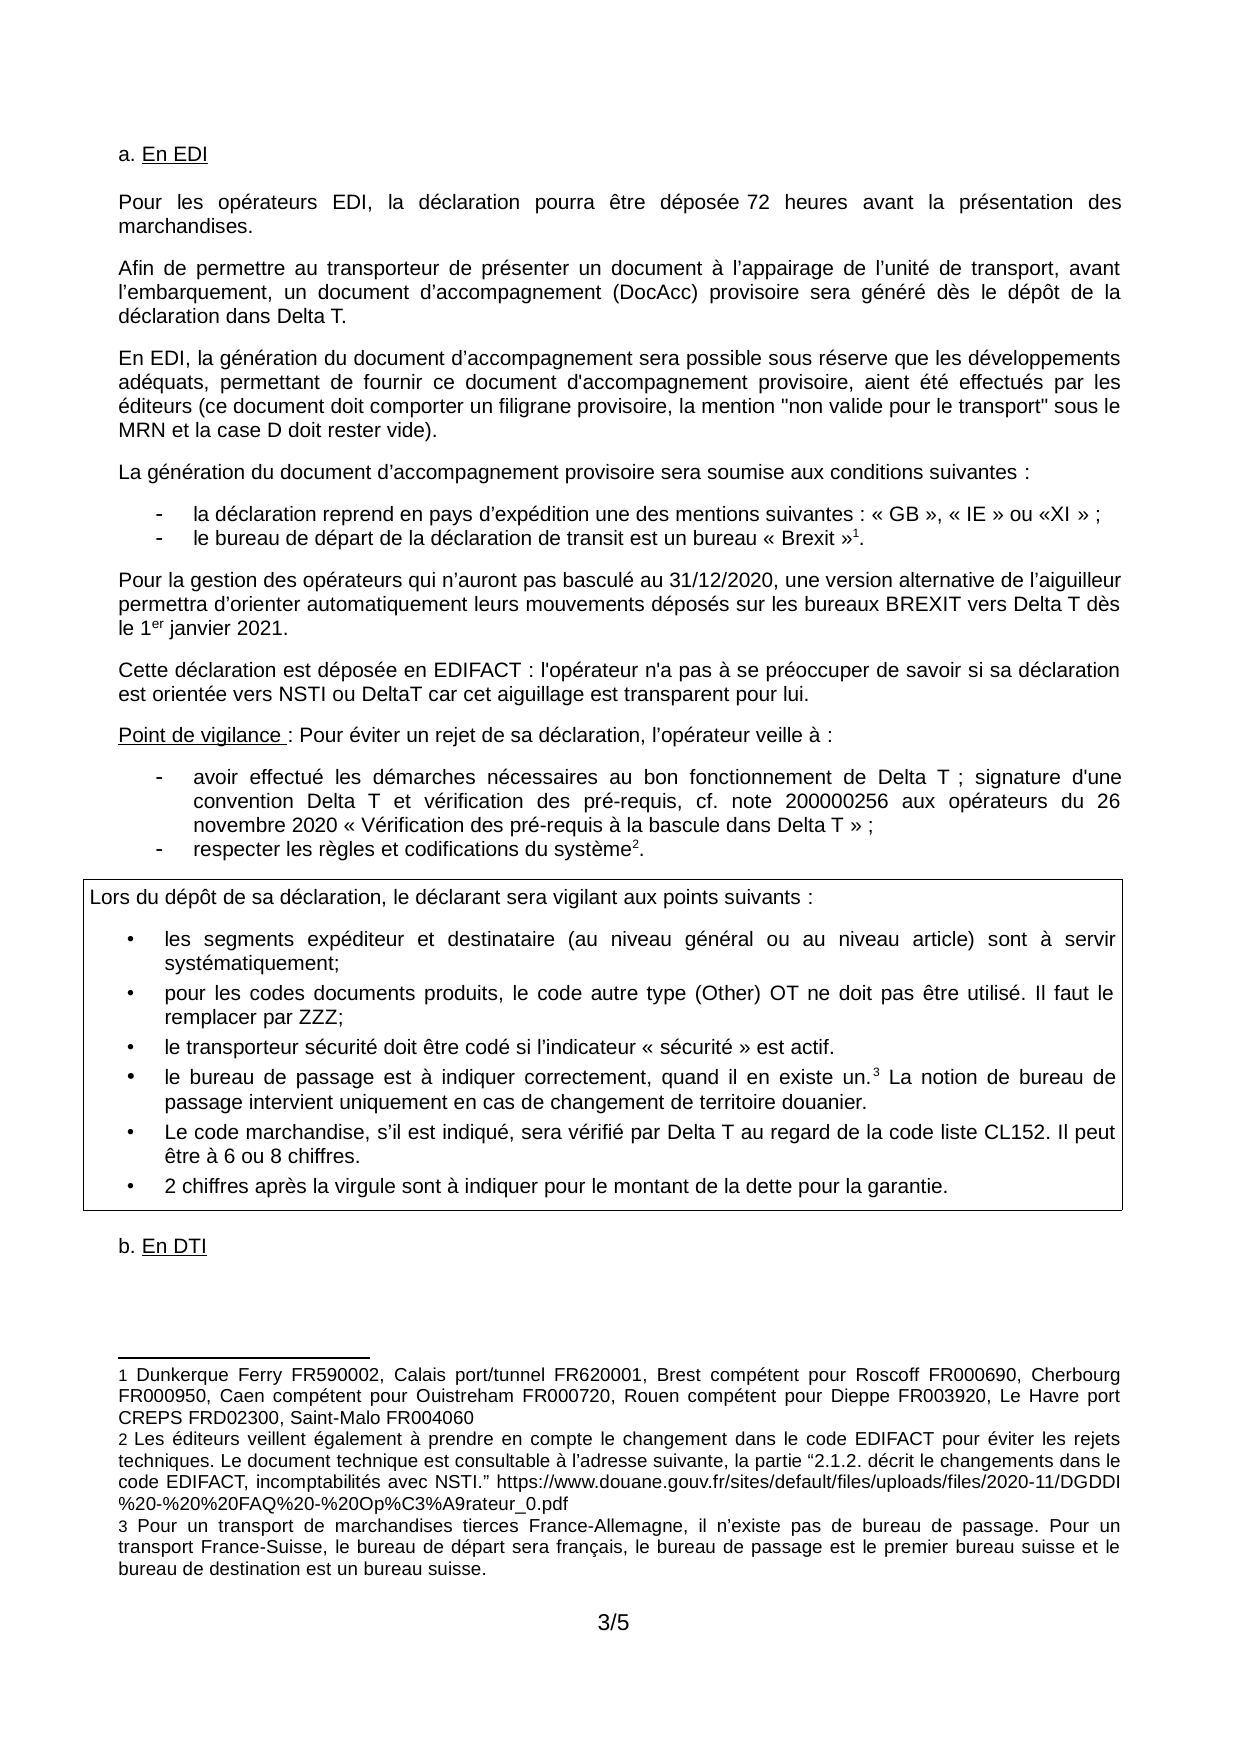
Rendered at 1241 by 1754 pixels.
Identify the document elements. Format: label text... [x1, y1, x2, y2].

text Afin de permettre au transporteur de présenter un document à l’appairage de l’unité de transport, avant l’embarquement, un document d’accompagnement (DocAcc) provisoire sera généré dès le dépôt de la déclaration dans Delta T. [118, 256, 1122, 328]
text La génération du document d’accompagnement provisoire sera soumise aux conditions suivantes : [118, 460, 1122, 484]
text Cette déclaration est déposée en EDIFACT : l'opérateur n'a pas à se préoccuper de savoir si sa déclaration est orientée vers NSTI ou DeltaT car cet aiguillage est transparent pour lui. [118, 657, 1122, 706]
list avoir effectué les démarches nécessaires au bon fonctionnement de Delta T ; signature d'une convention Delta T et vérification des pré-requis, cf. note 200000256 aux opérateurs du 26 novembre 2020 « Vérification des pré-requis à la bascule dans Delta T » ; [156, 765, 1122, 837]
list Dunkerque Ferry FR590002, Calais port/tunnel FR620001, Brest compétent pour Roscoff FR000690, Cherbourg FR000950, Caen compétent pour Ouistreham FR000720, Rouen compétent pour Dieppe FR003920, Le Havre port CREPS FRD02300, Saint-Malo FR004060 [118, 1364, 1122, 1428]
text Point de vigilance : Pour éviter un rejet de sa déclaration, l’opérateur veille à : [118, 723, 1122, 747]
text Pour la gestion des opérateurs qui n’auront pas basculé au 31/12/2020, une version alternative de l’aiguilleur permettra d’orienter automatiquement leurs mouvements déposés sur les bureaux BREXIT vers Delta T dès le 1er janvier 2021. [118, 568, 1122, 640]
list la déclaration reprend en pays d’expédition une des mentions suivantes : « GB », « IE » ou «XI » ; [156, 502, 1122, 526]
list respecter les règles et codifications du système. [156, 837, 1122, 861]
text b. En DTI [118, 1234, 1122, 1258]
text En EDI, la génération du document d’accompagnement sera possible sous réserve que les développements adéquats, permettant de fournir ce document d'accompagnement provisoire, aient été effectués par les éditeurs (ce document doit comporter un filigrane provisoire, la mention "non valide pour le transport" sous le MRN et la case D doit rester vide). [118, 346, 1122, 442]
text a. En EDI [118, 142, 1122, 166]
list Les éditeurs veillent également à prendre en compte le changement dans le code EDIFACT pour éviter les rejets techniques. Le document technique est consultable à l’adresse suivante, la partie “2.1.2. décrit le changements dans le code EDIFACT, incomptabilités avec NSTI.” https://www.douane.gouv.fr/sites/default/files/uploads/files/2020-11/DGDDI%20-%20%20FAQ%20-%20Op%C3%A9rateur_0.pdf [118, 1428, 1122, 1514]
text Pour les opérateurs EDI, la déclaration pourra être déposée 72 heures avant la présentation des marchandises. [118, 190, 1122, 238]
list le bureau de départ de la déclaration de transit est un bureau « Brexit ». [156, 526, 1122, 550]
table_header Lors du dépôt de sa déclaration, le déclarant sera vigilant aux points suivants : les segments expéditeur et destinataire (au niveau général ou au niveau article) sont à servir systématiquement; pour les codes documents produits, le code autre type (Other) OT ne doit pas être utilisé. Il faut le remplacer par ZZZ; le transporteur sécurité doit être codé si l’indicateur « sécurité » est actif. le bureau de passage est à indiquer correctement, quand il en existe un. La notion de bureau de passage intervient uniquement en cas de changement de territoire douanier. Le code marchandise, s’il est indiqué, sera vérifié par Delta T au regard de la code liste CL152. Il peut être à 6 ou 8 chiffres. 2 chiffres après la virgule sont à indiquer pour le montant de la dette pour la garantie. [84, 880, 1122, 1209]
